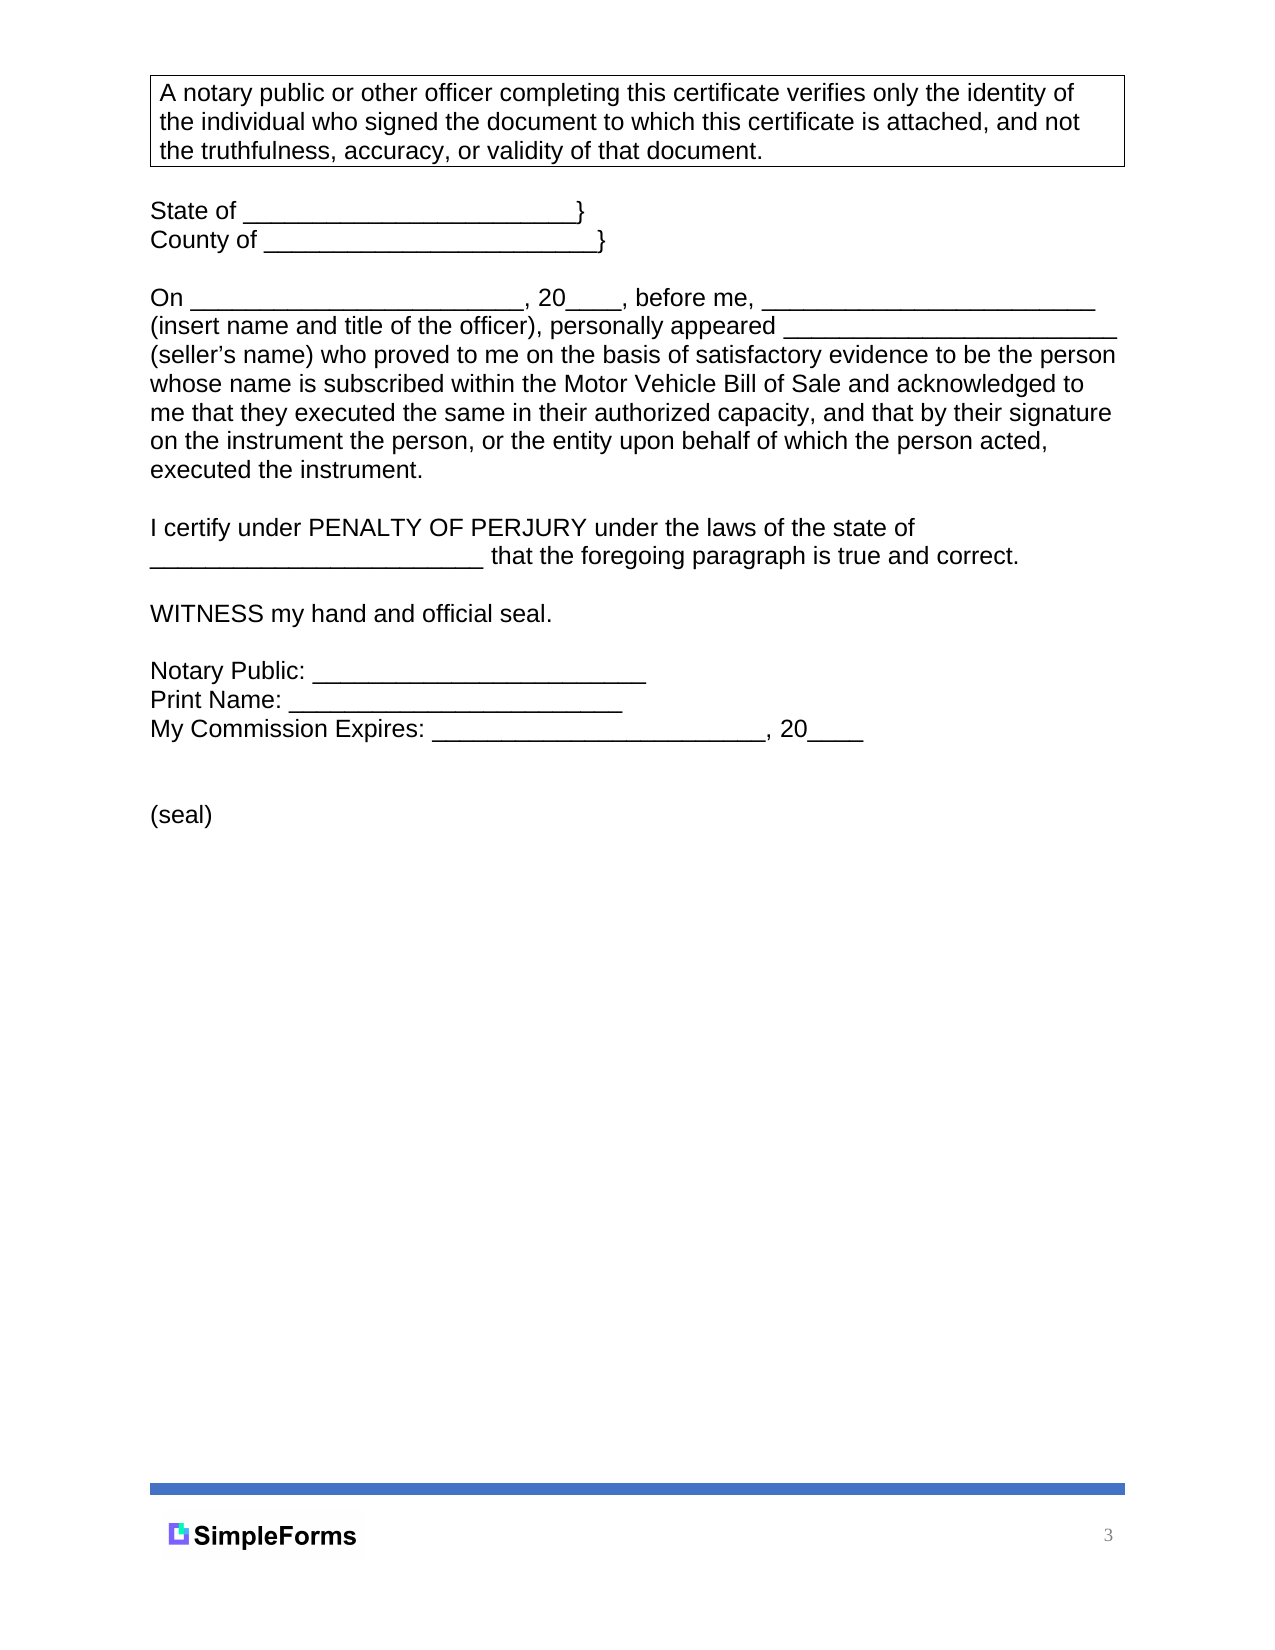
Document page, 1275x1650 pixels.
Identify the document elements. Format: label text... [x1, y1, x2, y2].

text State of ________________________} [150, 196, 1125, 225]
text My Commission Expires: ________________________, 20____ [150, 714, 1125, 742]
text I certify under PENALTY OF PERJURY under the laws of the state of ________________________ that the foregoing paragraph is true and correct. [150, 512, 1125, 570]
text Notary Public: ________________________ [150, 656, 1125, 685]
text A notary public or other officer completing this certificate verifies only the identity of the individual who signed the document to which this certificate is attached, and not the truthfulness, accuracy, or validity of that document. [151, 76, 1124, 166]
text On ________________________, 20____, before me, ________________________ (insert name and title of the officer), personally appeared ________________________ (seller’s name) who proved to me on the basis of satisfactory evidence to be the person whose name is subscribed within the Motor Vehicle Bill of Sale and acknowledged to me that they executed the same in their authorized capacity, and that by their signature on the instrument the person, or the entity upon behalf of which the person acted, executed the instrument. [150, 282, 1125, 484]
text Print Name: ________________________ [150, 685, 1125, 714]
text County of ________________________} [150, 225, 1125, 254]
text (seal) [150, 800, 1125, 829]
text WITNESS my hand and official seal. [150, 599, 1125, 627]
